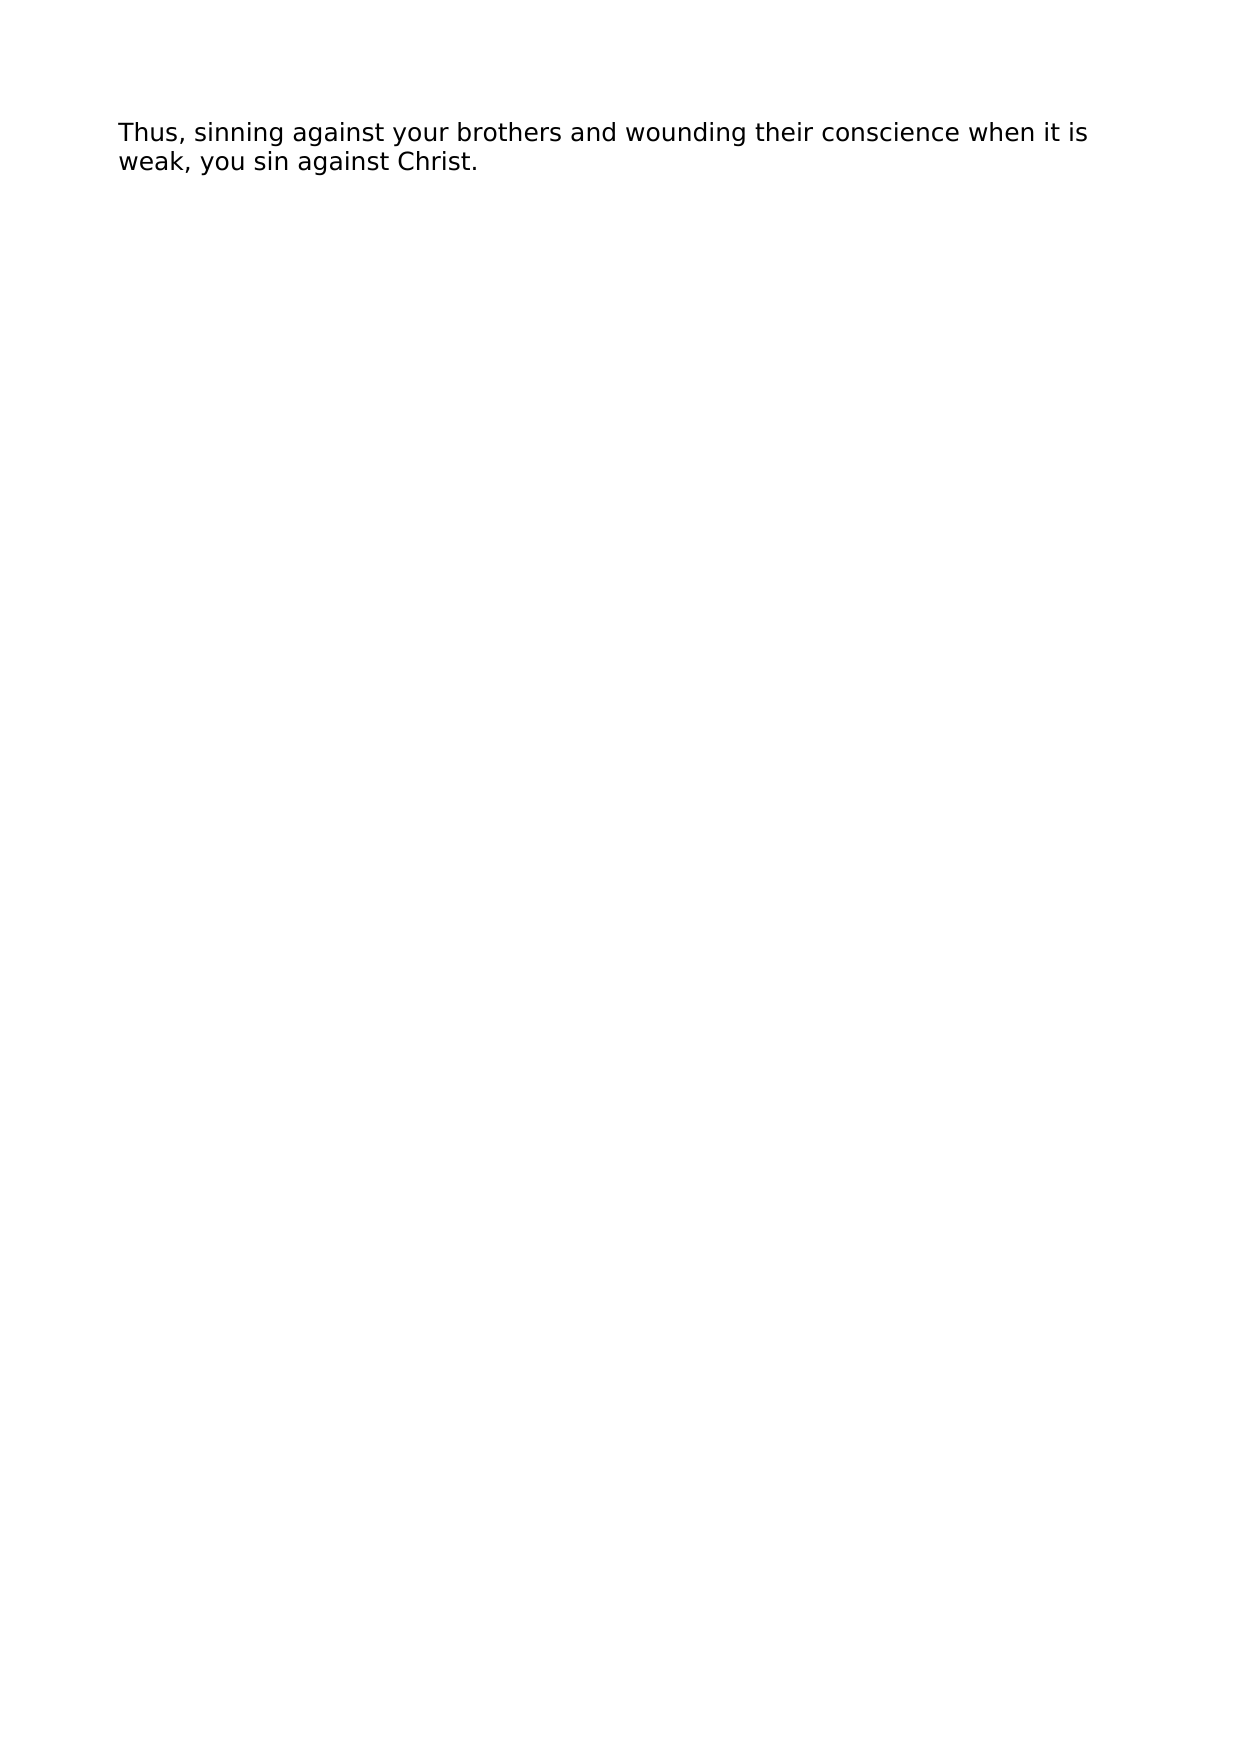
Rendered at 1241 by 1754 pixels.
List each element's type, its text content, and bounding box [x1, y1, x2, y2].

text Thus, sinning against your brothers and wounding their conscience when it is weak, you sin against Christ. [118, 118, 1122, 176]
